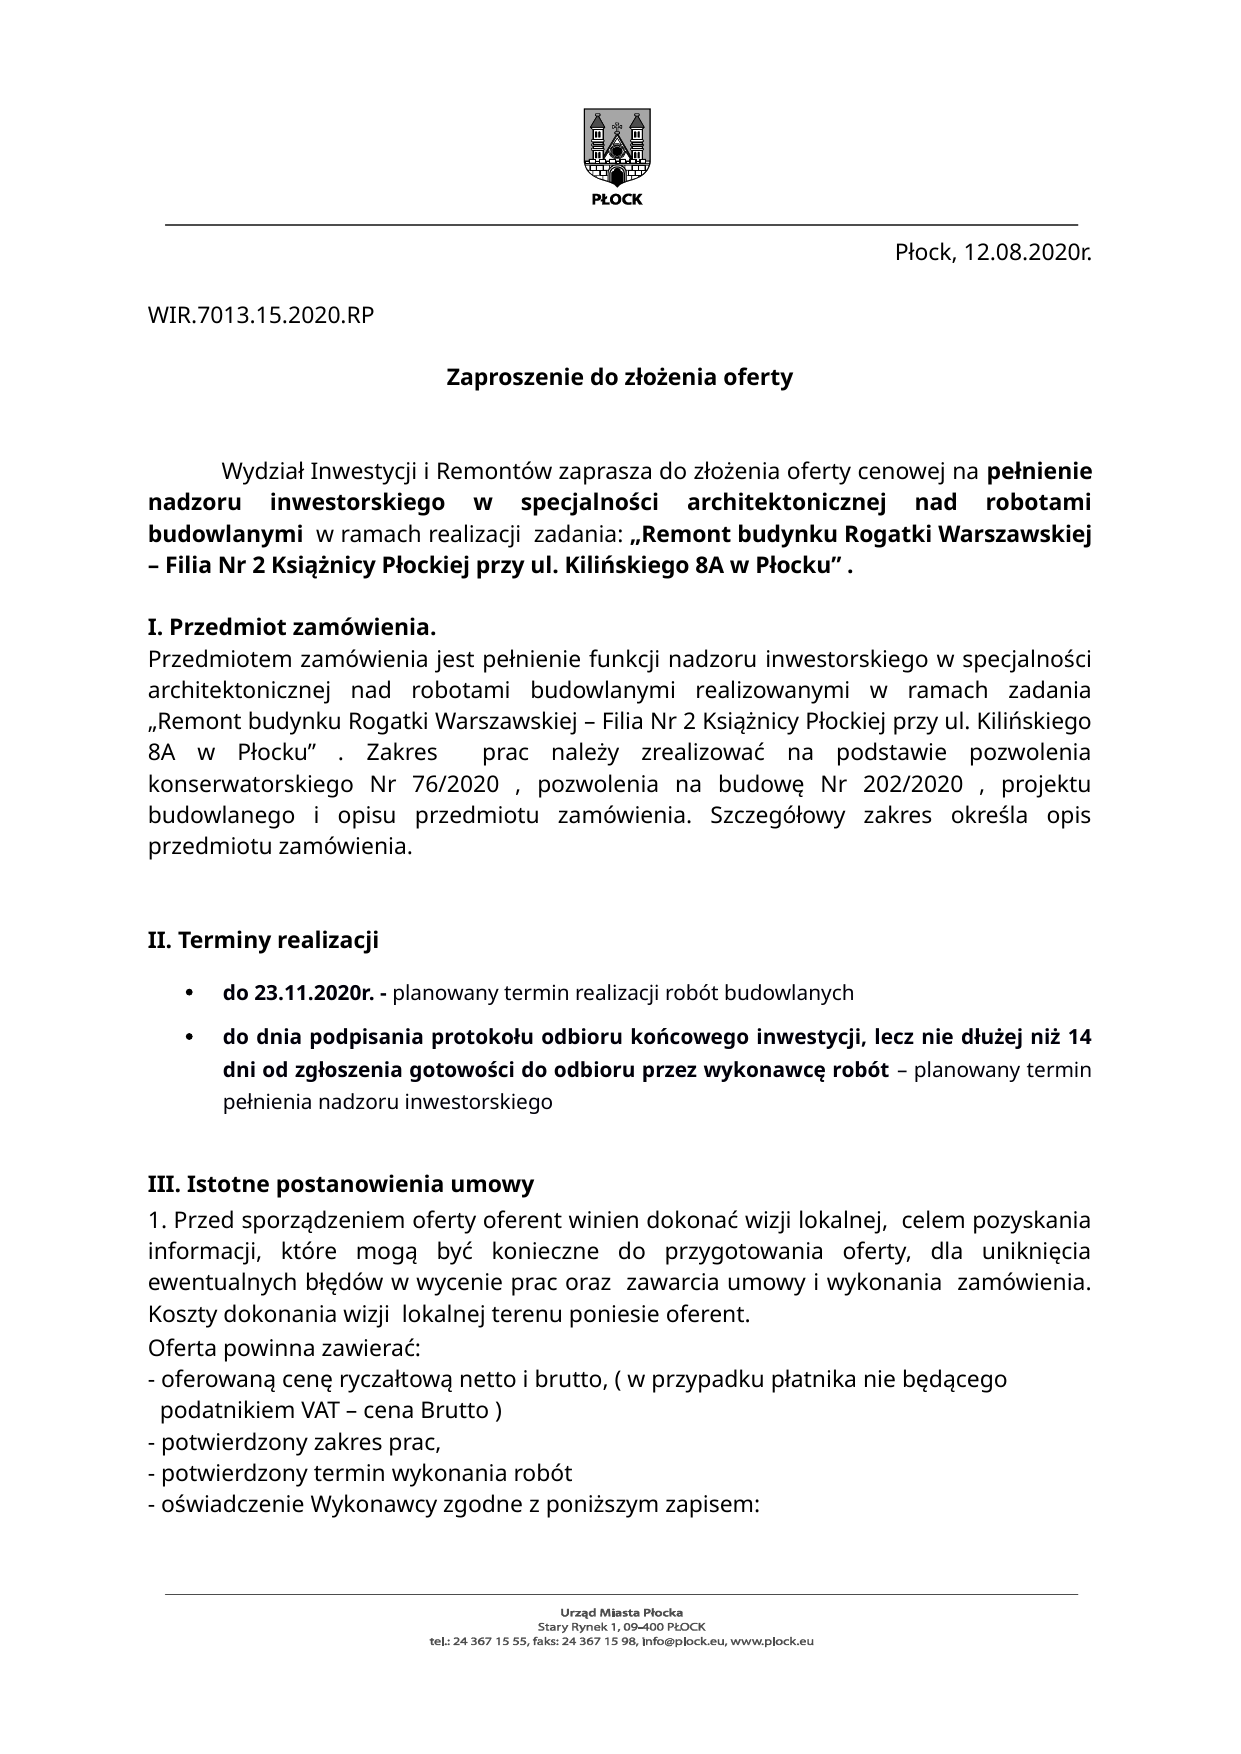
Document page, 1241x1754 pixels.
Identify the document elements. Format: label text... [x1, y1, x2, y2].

text Oferta powinna zawierać: [148, 1332, 1092, 1363]
text - oświadczenie Wykonawcy zgodne z poniższym zapisem: [148, 1488, 1092, 1519]
text II. Terminy realizacji [148, 924, 1092, 955]
list do dnia podpisania protokołu odbioru końcowego inwestycji, lecz nie dłużej niż 14 dni od zgłoszenia gotowości do odbioru przez wykonawcę robót – planowany termin pełnienia nadzoru inwestorskiego [185, 1022, 1092, 1116]
text - potwierdzony zakres prac, [148, 1426, 1092, 1457]
list do 23.11.2020r. - planowany termin realizacji robót budowlanych [185, 978, 1092, 1006]
text III. Istotne postanowienia umowy [148, 1168, 1092, 1199]
text - potwierdzony termin wykonania robót [148, 1457, 1092, 1488]
text WIR.7013.15.2020.RP [148, 299, 1092, 330]
text podatnikiem VAT – cena Brutto ) [148, 1394, 1092, 1426]
text Zaproszenie do złożenia oferty [148, 361, 1092, 392]
text Wydział Inwestycji i Remontów zaprasza do złożenia oferty cenowej na pełnienie nadzoru inwestorskiego w specjalności architektonicznej nad robotami budowlanymi w ramach realizacji zadania: „Remont budynku Rogatki Warszawskiej – Filia Nr 2 Książnicy Płockiej przy ul. Kilińskiego 8A w Płocku” . [148, 455, 1092, 580]
text Przedmiotem zamówienia jest pełnienie funkcji nadzoru inwestorskiego w specjalności architektonicznej nad robotami budowlanymi realizowanymi w ramach zadania „Remont budynku Rogatki Warszawskiej – Filia Nr 2 Książnicy Płockiej przy ul. Kilińskiego 8A w Płocku” . Zakres prac należy zrealizować na podstawie pozwolenia konserwatorskiego Nr 76/2020 , pozwolenia na budowę Nr 202/2020 , projektu budowlanego i opisu przedmiotu zamówienia. Szczegółowy zakres określa opis przedmiotu zamówienia. [148, 642, 1092, 861]
text - oferowaną cenę ryczałtową netto i brutto, ( w przypadku płatnika nie będącego [148, 1363, 1092, 1394]
text Płock, 12.08.2020r. [148, 236, 1092, 267]
text I. Przedmiot zamówienia. [148, 611, 1092, 642]
list 1. Przed sporządzeniem oferty oferent winien dokonać wizji lokalnej, celem pozyskania informacji, które mogą być konieczne do przygotowania oferty, dla uniknięcia ewentualnych błędów w wycenie prac oraz zawarcia umowy i wykonania zamówienia. Koszty dokonania wizji lokalnej terenu poniesie oferent. [148, 1204, 1092, 1329]
